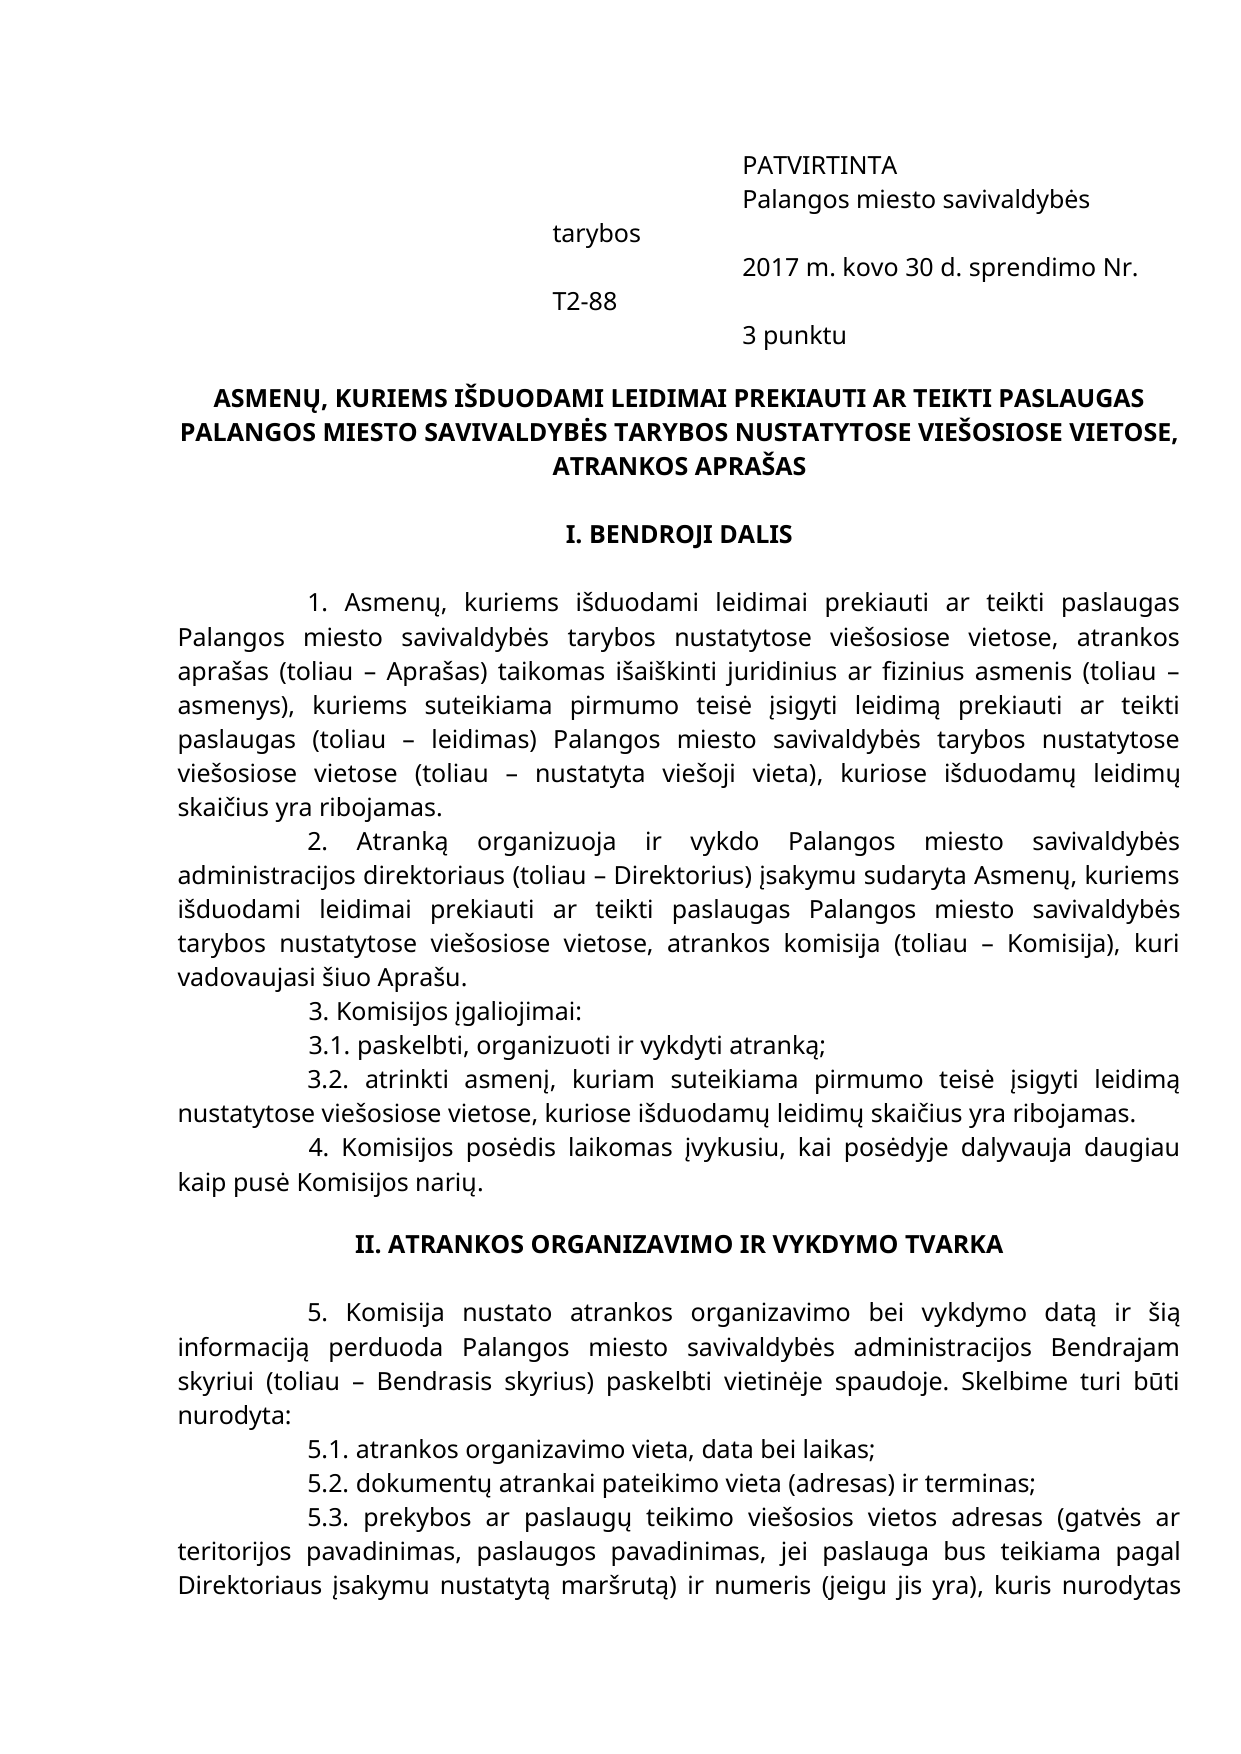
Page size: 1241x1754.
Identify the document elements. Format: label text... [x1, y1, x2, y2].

text 2017 m. kovo 30 d. sprendimo Nr. T2-88 [552, 250, 1181, 318]
text 5.2. dokumentų atrankai pateikimo vieta (adresas) ir terminas; [177, 1465, 1181, 1499]
text 5. Komisija nustato atrankos organizavimo bei vykdymo datą ir šią informaciją perduoda Palangos miesto savivaldybės administracijos Bendrajam skyriui (toliau – Bendrasis skyrius) paskelbti vietinėje spaudoje. Skelbime turi būti nurodyta: [177, 1295, 1181, 1431]
text 5.1. atrankos organizavimo vieta, data bei laikas; [177, 1431, 1181, 1465]
text PATVIRTINTA [552, 148, 1181, 182]
text 4. Komisijos posėdis laikomas įvykusiu, kai posėdyje dalyvauja daugiau kaip pusė Komisijos narių. [177, 1130, 1181, 1198]
text I. BENDROJI DALIS [177, 517, 1181, 551]
text 3.2. atrinkti asmenį, kuriam suteikiama pirmumo teisė įsigyti leidimą nustatytose viešosiose vietose, kuriose išduodamų leidimų skaičius yra ribojamas. [177, 1062, 1181, 1130]
text ASMENŲ, KURIEMS IŠDUODAMI LEIDIMAI PREKIAUTI AR TEIKTI PASLAUGAS PALANGOS MIESTO SAVIVALDYBĖS TARYBOS NUSTATYTOSE VIEŠOSIOSE VIETOSE, ATRANKOS APRAŠAS [177, 381, 1181, 483]
text 1. Asmenų, kuriems išduodami leidimai prekiauti ar teikti paslaugas Palangos miesto savivaldybės tarybos nustatytose viešosiose vietose, atrankos aprašas (toliau – Aprašas) taikomas išaiškinti juridinius ar fizinius asmenis (toliau – asmenys), kuriems suteikiama pirmumo teisė įsigyti leidimą prekiauti ar teikti paslaugas (toliau – leidimas) Palangos miesto savivaldybės tarybos nustatytose viešosiose vietose (toliau – nustatyta viešoji vieta), kuriose išduodamų leidimų skaičius yra ribojamas. [177, 585, 1181, 823]
text 2. Atranką organizuoja ir vykdo Palangos miesto savivaldybės administracijos direktoriaus (toliau – Direktorius) įsakymu sudaryta Asmenų, kuriems išduodami leidimai prekiauti ar teikti paslaugas Palangos miesto savivaldybės tarybos nustatytose viešosiose vietose, atrankos komisija (toliau – Komisija), kuri vadovaujasi šiuo Aprašu. [177, 823, 1181, 994]
text 3.1. paskelbti, organizuoti ir vykdyti atranką; [177, 1028, 1181, 1062]
text Palangos miesto savivaldybės tarybos [552, 182, 1181, 250]
text 3. Komisijos įgaliojimai: [177, 994, 1181, 1028]
text 5.3. prekybos ar paslaugų teikimo viešosios vietos adresas (gatvės ar teritorijos pavadinimas, paslaugos pavadinimas, jei paslauga bus teikiama pagal Direktoriaus įsakymu nustatytą maršrutą) ir numeris (jeigu jis yra), kuris nurodytas [177, 1499, 1181, 1602]
text 3 punktu [552, 318, 1181, 352]
text II. ATRANKOS ORGANIZAVIMO IR VYKDYMO TVARKA [177, 1227, 1181, 1261]
